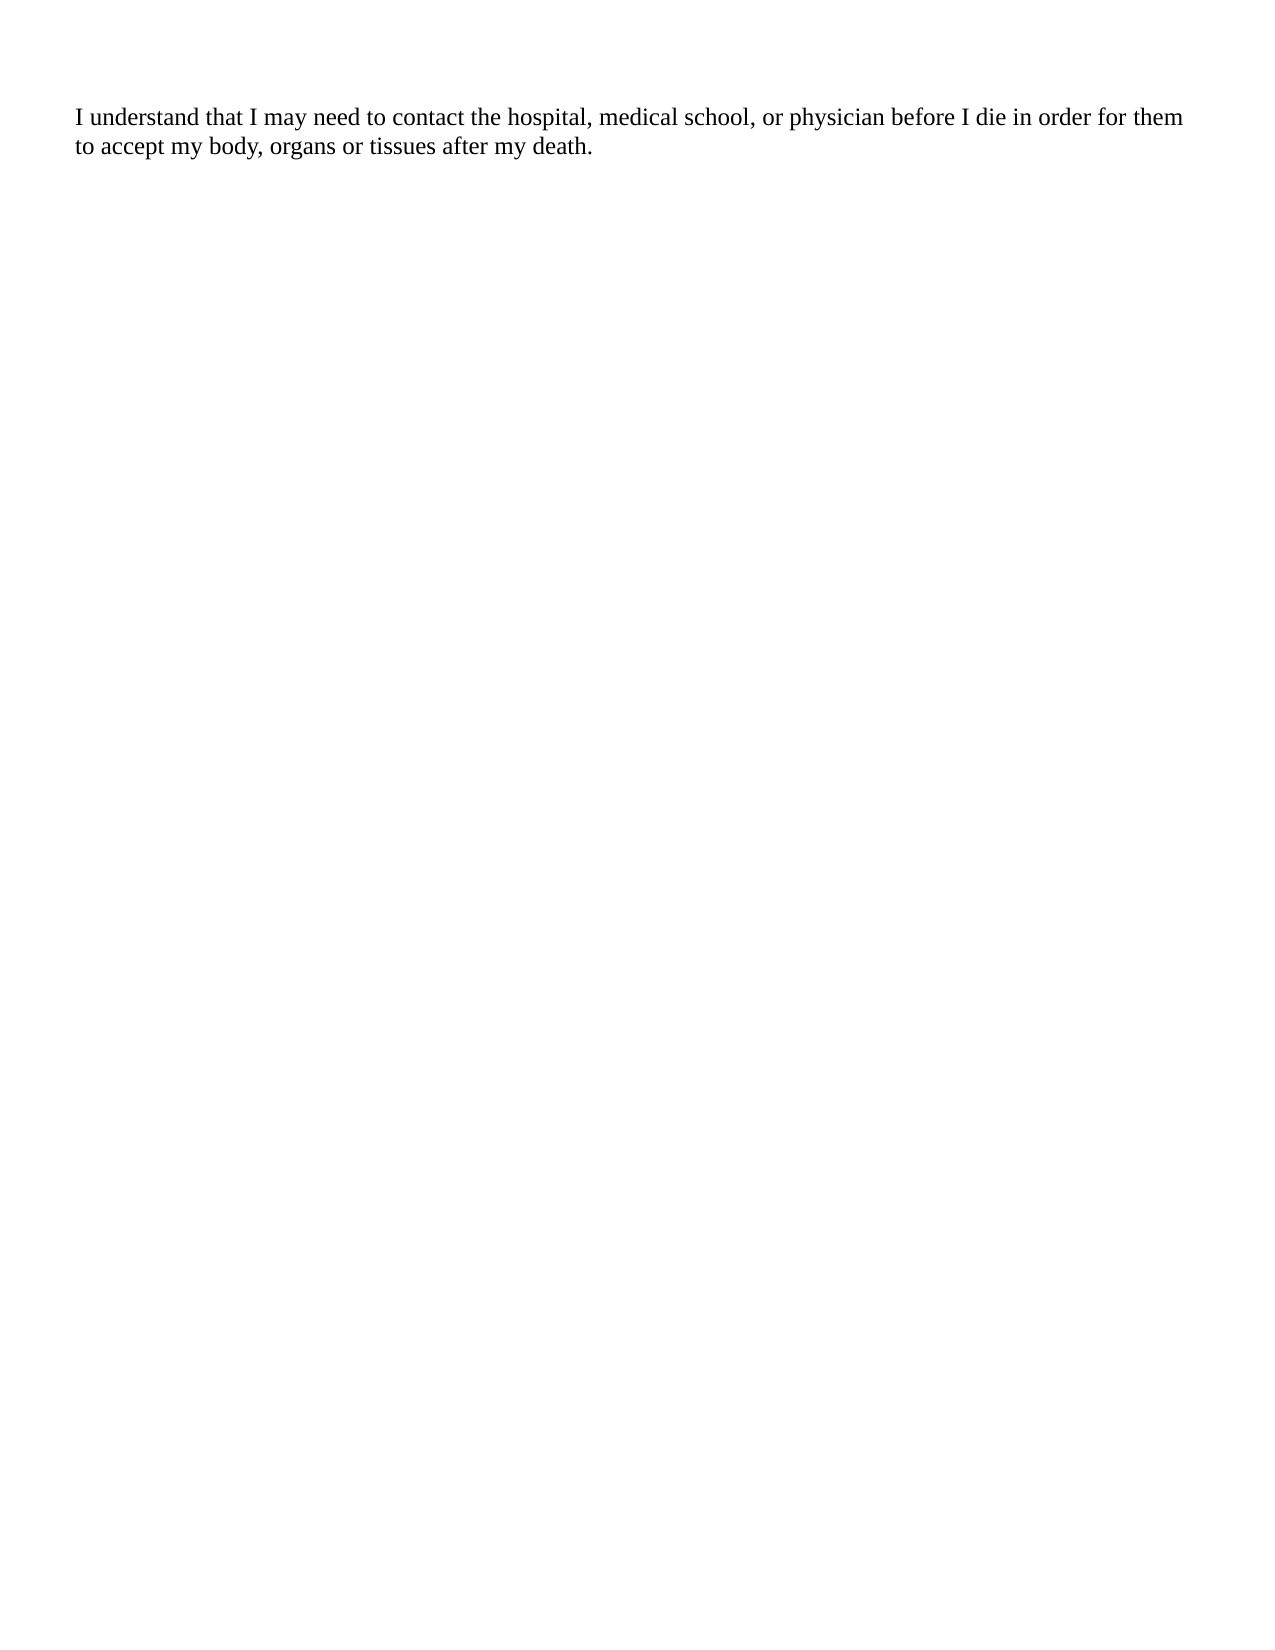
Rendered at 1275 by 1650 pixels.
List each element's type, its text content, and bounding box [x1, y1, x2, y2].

text I understand that I may need to contact the hospital, medical school, or physician before I die in order for them to accept my body, organs or tissues after my death. [75, 102, 1199, 160]
